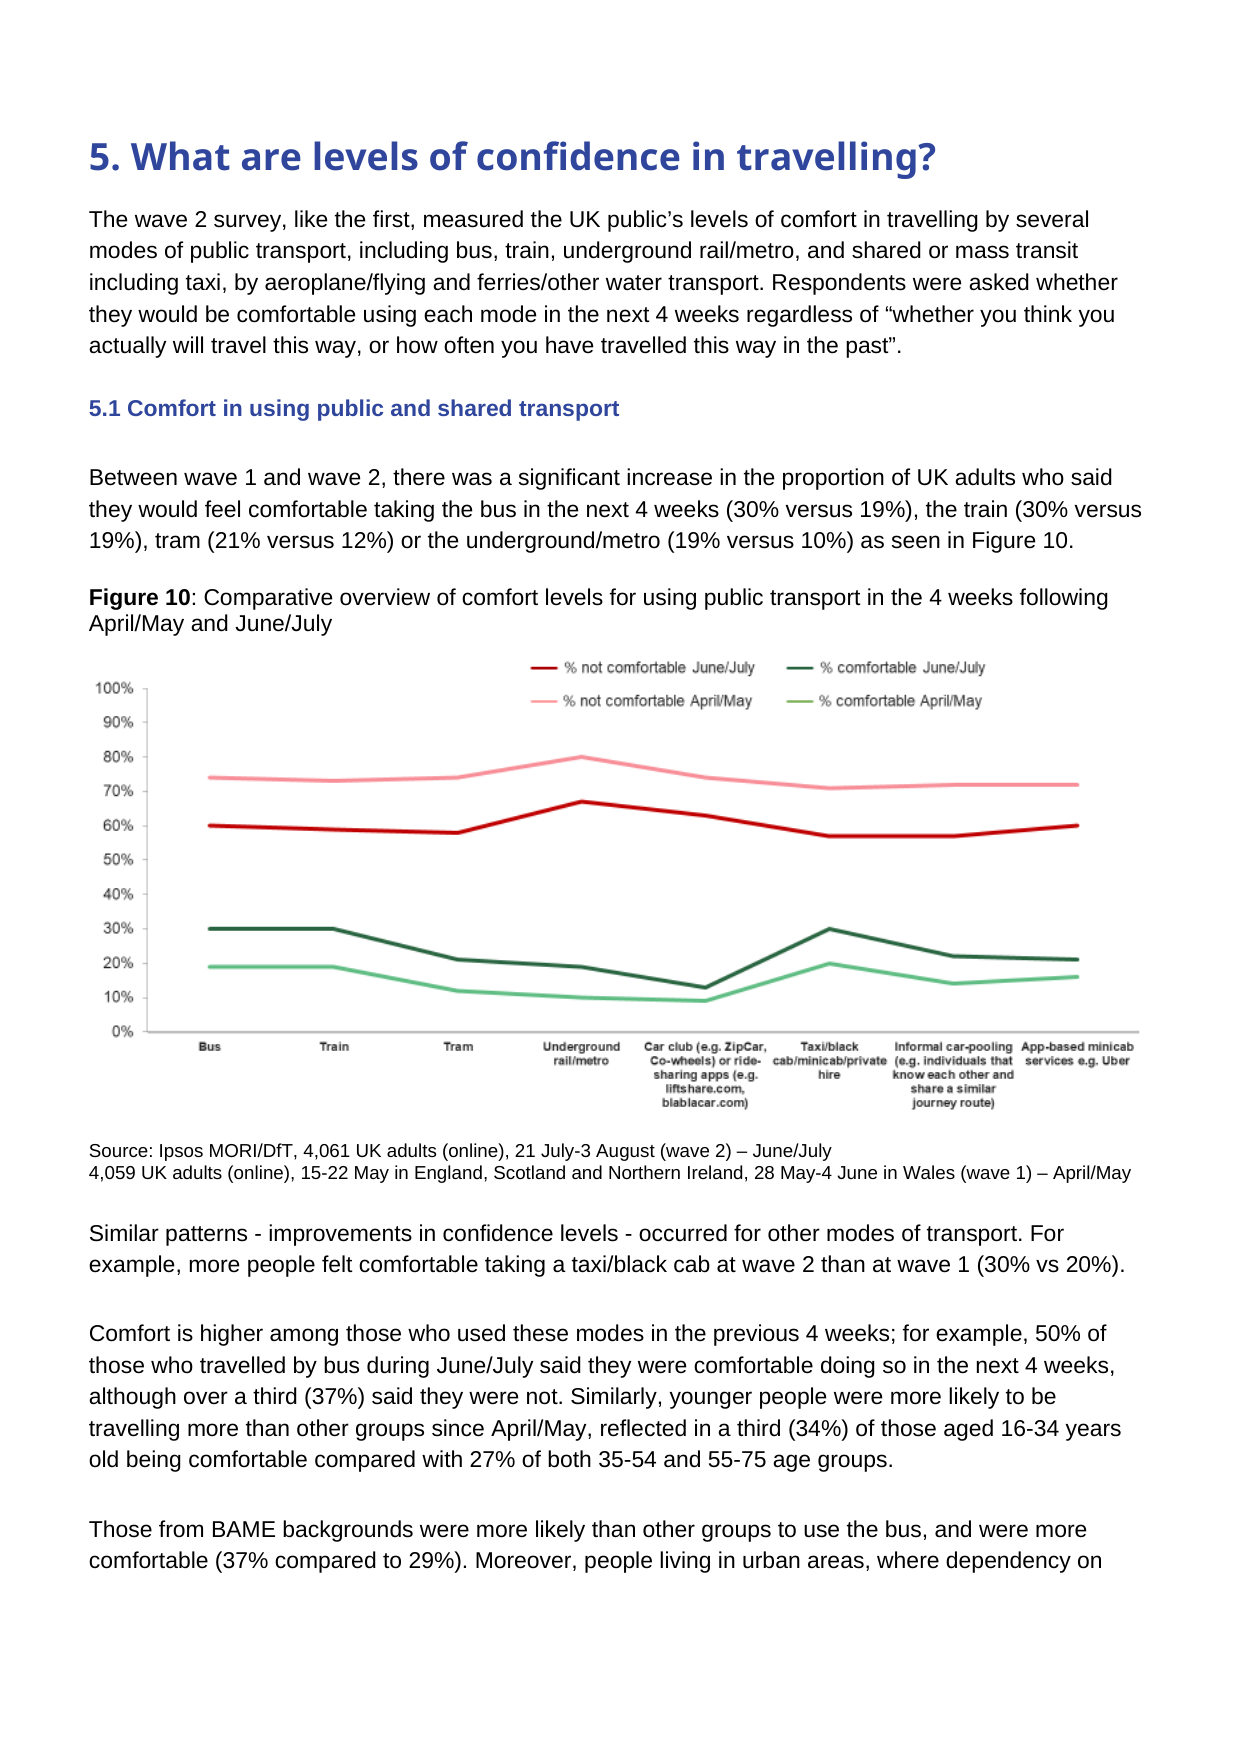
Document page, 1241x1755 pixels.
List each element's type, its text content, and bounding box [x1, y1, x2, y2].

text Between wave 1 and wave 2, there was a significant increase in the proportion of UK adults who said they would feel comfortable taking the bus in the next 4 weeks (30% versus 19%), the train (30% versus 19%), tram (21% versus 12%) or the underground/metro (19% versus 10%) as seen in Figure 10. [89, 464, 1152, 554]
text Figure 10: Comparative overview of comfort levels for using public transport in the 4 weeks following April/May and June/July [89, 584, 1152, 637]
text Those from BAME backgrounds were more likely than other groups to use the bus, and were more comfortable (37% compared to 29%). Moreover, people living in urban areas, where dependency on [89, 1516, 1152, 1573]
text The wave 2 survey, like the first, measured the UK public’s levels of comfort in travelling by several modes of public transport, including bus, train, underground rail/metro, and shared or mass transit including taxi, by aeroplane/flying and ferries/other water transport. Respondents were asked whether they would be comfortable using each mode in the next 4 weeks regardless of “whether you think you actually will travel this way, or how often you have travelled this way in the past”. 5.1 Comfort in using public and shared transport [89, 206, 1152, 422]
text Similar patterns - improvements in confidence levels - occurred for other modes of transport. For example, more people felt comfortable taking a taxi/black cab at wave 2 than at wave 1 (30% vs 20%). [89, 1219, 1152, 1277]
text Comfort is higher among those who used these modes in the previous 4 weeks; for example, 50% of those who travelled by bus during June/July said they were comfortable doing so in the next 4 weeks, although over a third (37%) said they were not. Similarly, younger people were more likely to be travelling more than other groups since April/May, reflected in a third (34%) of those aged 16-34 years old being comfortable compared with 27% of both 35-54 and 55-75 age groups. [89, 1320, 1152, 1473]
text Source: Ipsos MORI/DfT, 4,061 UK adults (online), 21 July-3 August (wave 2) – June/July 4,059 UK adults (online), 15-22 May in England, Scotland and Northern Ireland, 28 May-4 June in Wales (wave 1) – April/May [89, 1140, 1152, 1183]
subtitle 5. What are levels of confidence in travelling? [89, 130, 1152, 181]
